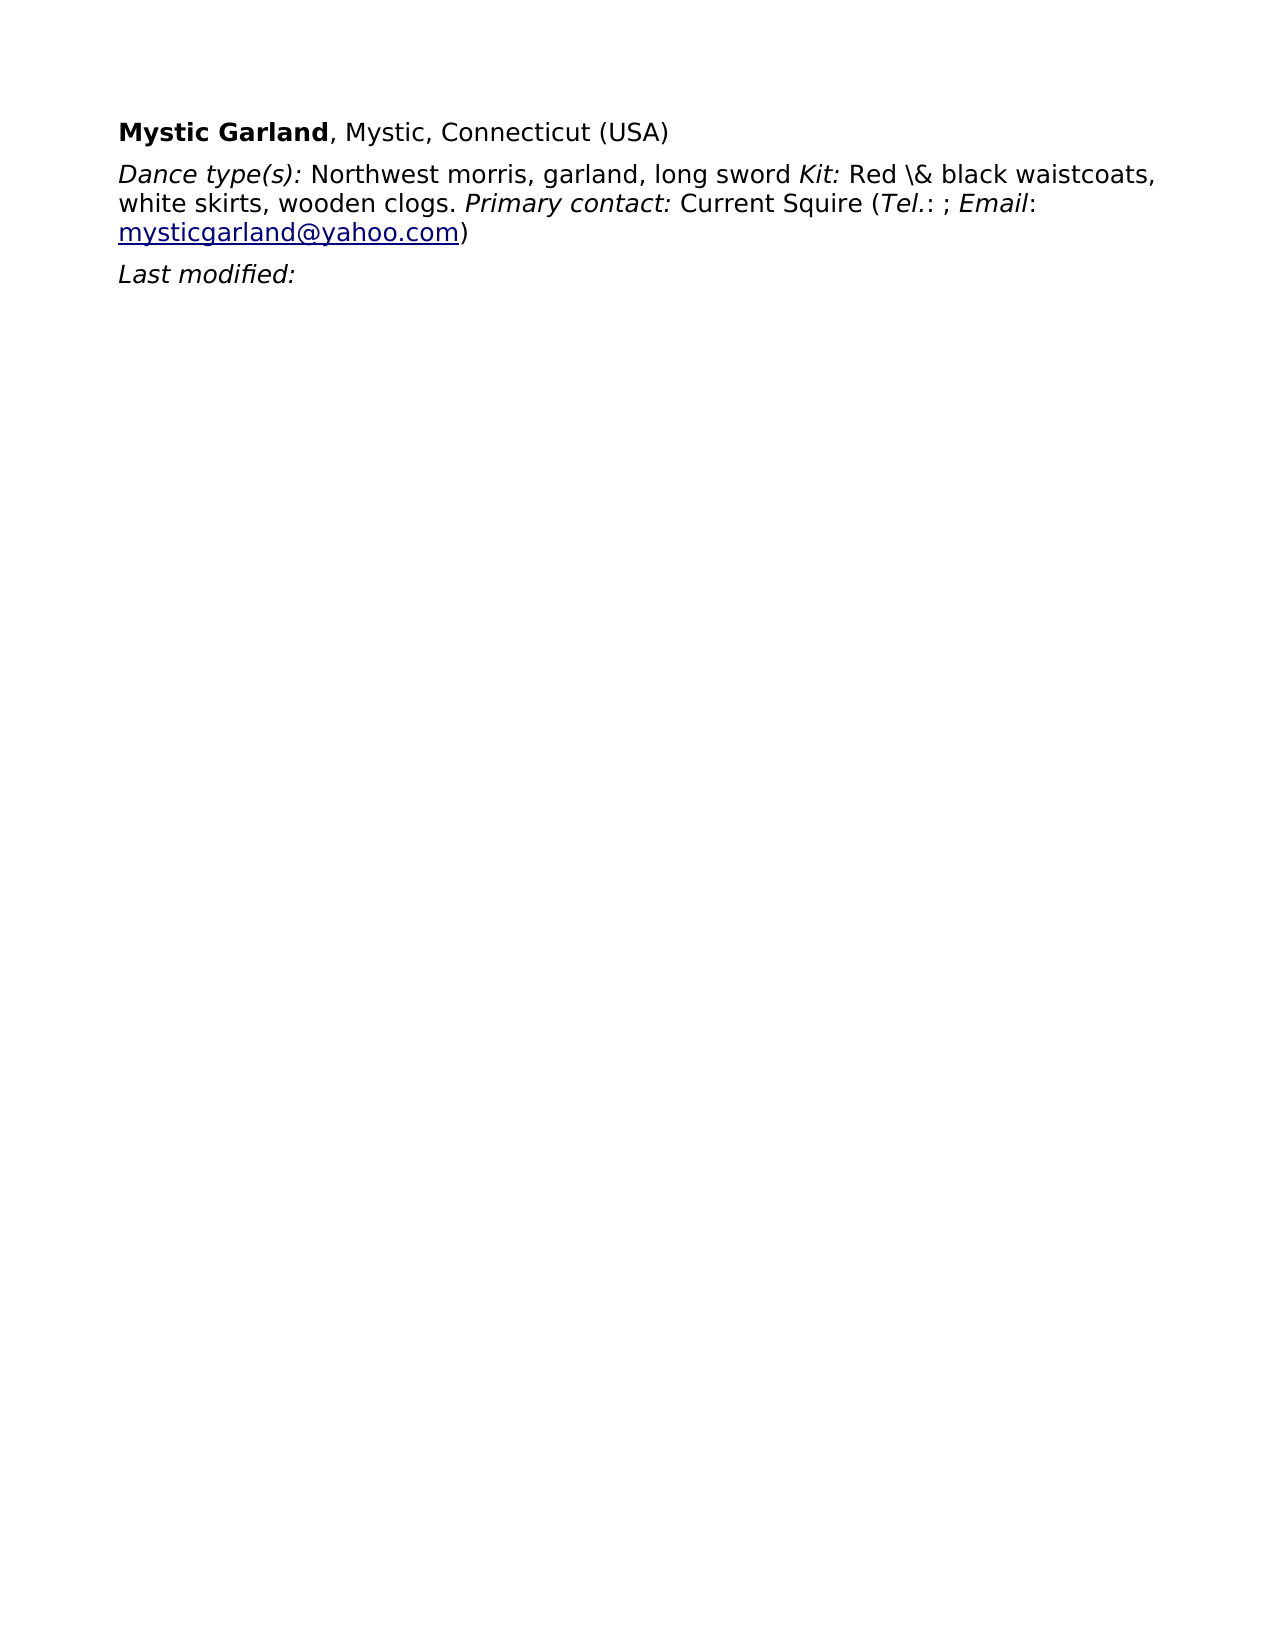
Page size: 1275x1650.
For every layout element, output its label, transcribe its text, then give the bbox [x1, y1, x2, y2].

text Last modified: [118, 260, 1157, 289]
text Mystic Garland, Mystic, Connecticut (USA) [118, 118, 1157, 147]
text Dance type(s): Northwest morris, garland, long sword Kit: Red \& black waistcoats, white skirts, wooden clogs. Primary contact: Current Squire (Tel.: ; Email: mysticgarland@yahoo.com) [118, 160, 1157, 247]
